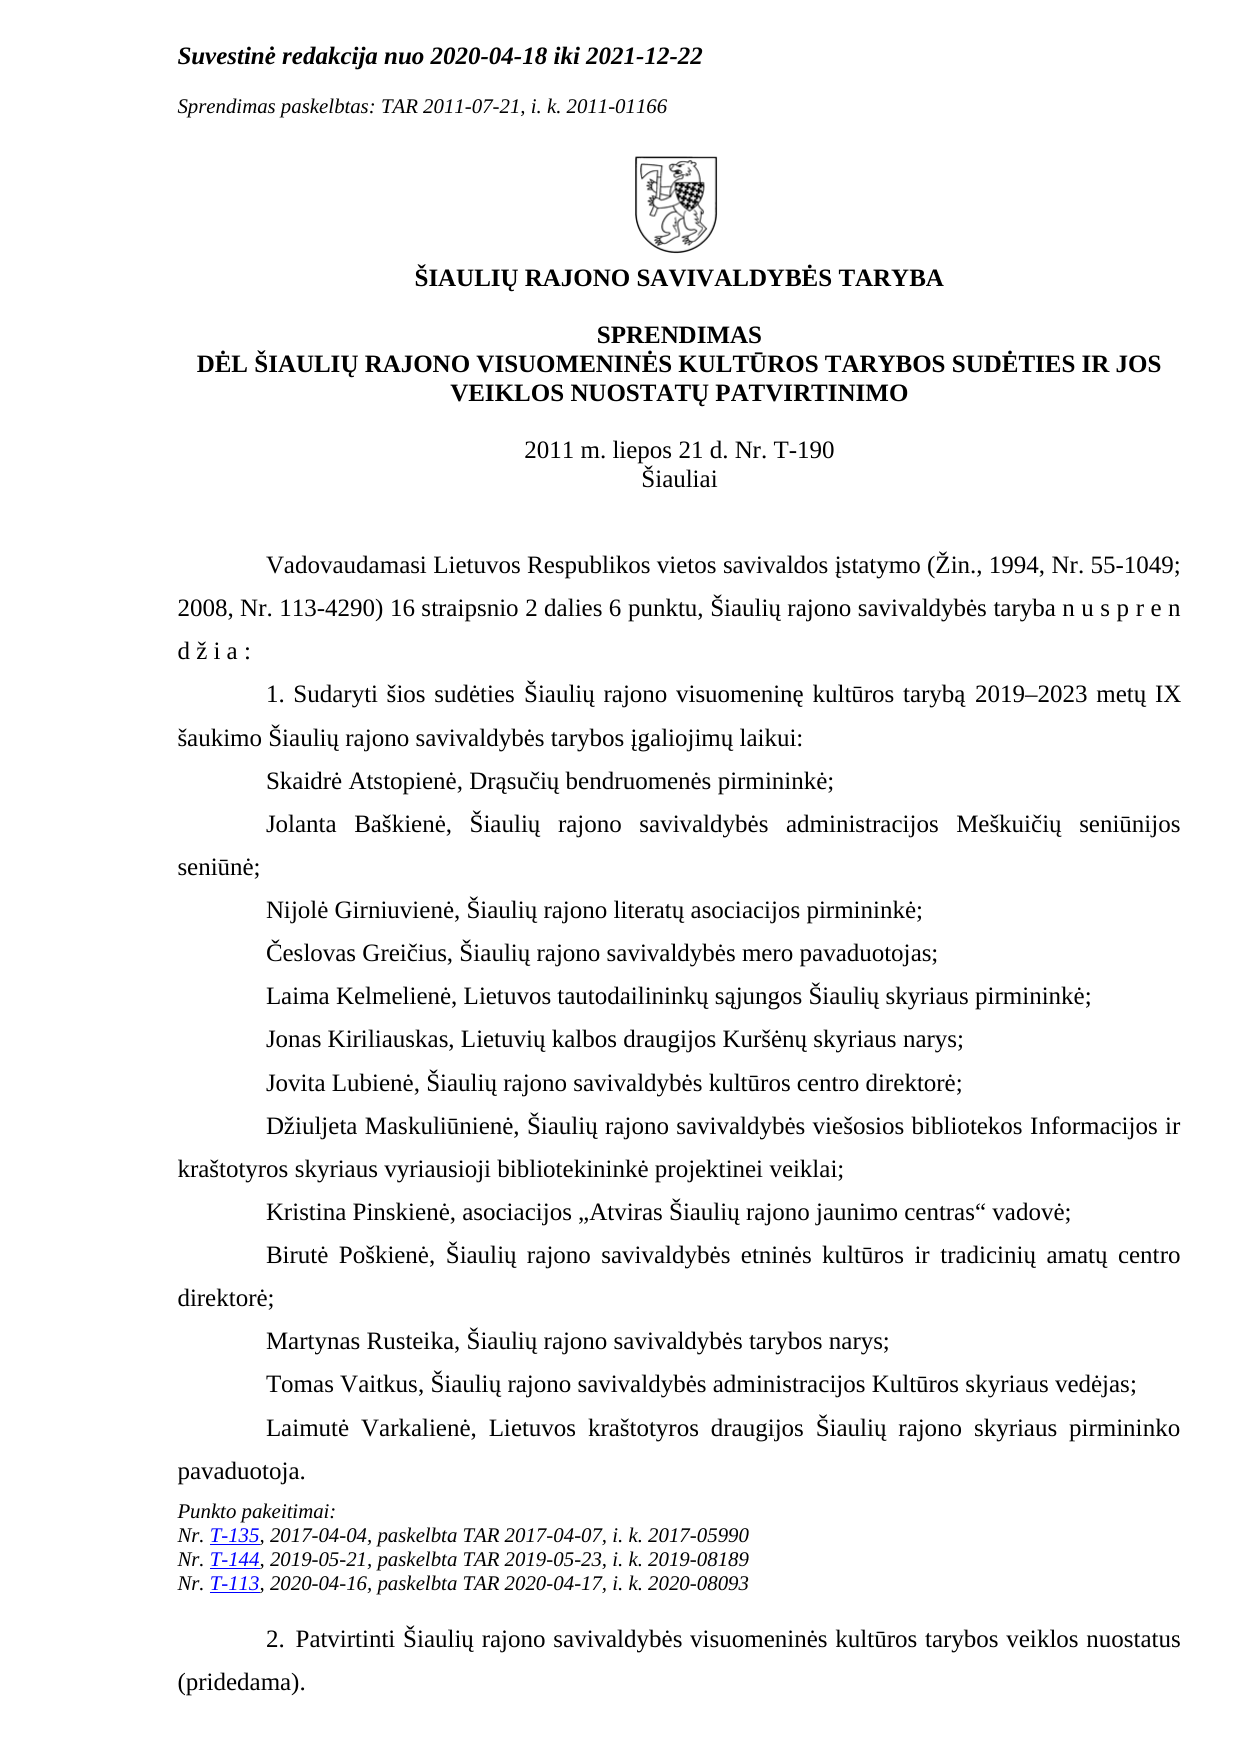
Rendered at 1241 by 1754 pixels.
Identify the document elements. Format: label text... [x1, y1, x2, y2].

text Nr. T-113, 2020-04-16, paskelbta TAR 2020-04-17, i. k. 2020-08093 [177, 1571, 1181, 1595]
text Sprendimas paskelbtas: TAR 2011-07-21, i. k. 2011-01166 [177, 94, 1181, 118]
text Laima Kelmelienė, Lietuvos tautodailininkų sąjungos Šiaulių skyriaus pirmininkė; [177, 981, 1181, 1010]
text Suvestinė redakcija nuo 2020-04-18 iki 2021-12-22 [177, 41, 1181, 70]
text Skaidrė Atstopienė, Drąsučių bendruomenės pirmininkė; [177, 766, 1181, 794]
text Martynas Rusteika, Šiaulių rajono savivaldybės tarybos narys; [177, 1326, 1181, 1355]
text Nr. T-135, 2017-04-04, paskelbta TAR 2017-04-07, i. k. 2017-05990 [177, 1523, 1181, 1547]
text Jonas Kiriliauskas, Lietuvių kalbos draugijos Kuršėnų skyriaus narys; [177, 1024, 1181, 1053]
text 2. Patvirtinti Šiaulių rajono savivaldybės visuomeninės kultūros tarybos veiklos nuostatus (pridedama). [177, 1624, 1181, 1696]
text Nr. T-144, 2019-05-21, paskelbta TAR 2019-05-23, i. k. 2019-08189 [177, 1547, 1181, 1571]
text Vadovaudamasi Lietuvos Respublikos vietos savivaldos įstatymo (Žin., 1994, Nr. 55-1049; 2008, Nr. 113-4290) 16 straipsnio 2 dalies 6 punktu, Šiaulių rajono savivaldybės taryba n u s p r e n d ž i a : [177, 550, 1181, 665]
text Jolanta Baškienė, Šiaulių rajono savivaldybės administracijos Meškuičių seniūnijos seniūnė; [177, 809, 1181, 881]
text Jovita Lubienė, Šiaulių rajono savivaldybės kultūros centro direktorė; [177, 1068, 1181, 1096]
text SPRENDIMAS [177, 320, 1181, 349]
text VEIKLOS NUOSTATŲ PATVIRTINIMO [177, 378, 1181, 406]
text Nijolė Girniuvienė, Šiaulių rajono literatų asociacijos pirmininkė; [177, 895, 1181, 924]
text DĖL ŠIAULIŲ RAJONO VISUOMENINĖS KULTŪROS TARYBOS SUDĖTIES IR JOS [177, 349, 1181, 378]
text Česlovas Greičius, Šiaulių rajono savivaldybės mero pavaduotojas; [177, 938, 1181, 967]
text Laimutė Varkalienė, Lietuvos kraštotyros draugijos Šiaulių rajono skyriaus pirmininko pavaduotoja. [177, 1413, 1181, 1484]
text 2011 m. liepos 21 d. Nr. T-190 [177, 435, 1181, 464]
text Birutė Poškienė, Šiaulių rajono savivaldybės etninės kultūros ir tradicinių amatų centro direktorė; [177, 1240, 1181, 1312]
text 1. Sudaryti šios sudėties Šiaulių rajono visuomeninę kultūros tarybą 2019–2023 metų IX šaukimo Šiaulių rajono savivaldybės tarybos įgaliojimų laikui: [177, 679, 1181, 751]
text Šiauliai [177, 464, 1181, 493]
text Punkto pakeitimai: [177, 1499, 1181, 1523]
text Tomas Vaitkus, Šiaulių rajono savivaldybės administracijos Kultūros skyriaus vedėjas; [177, 1369, 1181, 1398]
text ŠIAULIŲ RAJONO SAVIVALDYBĖS TARYBA [177, 263, 1181, 291]
text Džiuljeta Maskuliūnienė, Šiaulių rajono savivaldybės viešosios bibliotekos Informacijos ir kraštotyros skyriaus vyriausioji bibliotekininkė projektinei veiklai; [177, 1111, 1181, 1183]
text Kristina Pinskienė, asociacijos „Atviras Šiaulių rajono jaunimo centras“ vadovė; [177, 1197, 1181, 1226]
